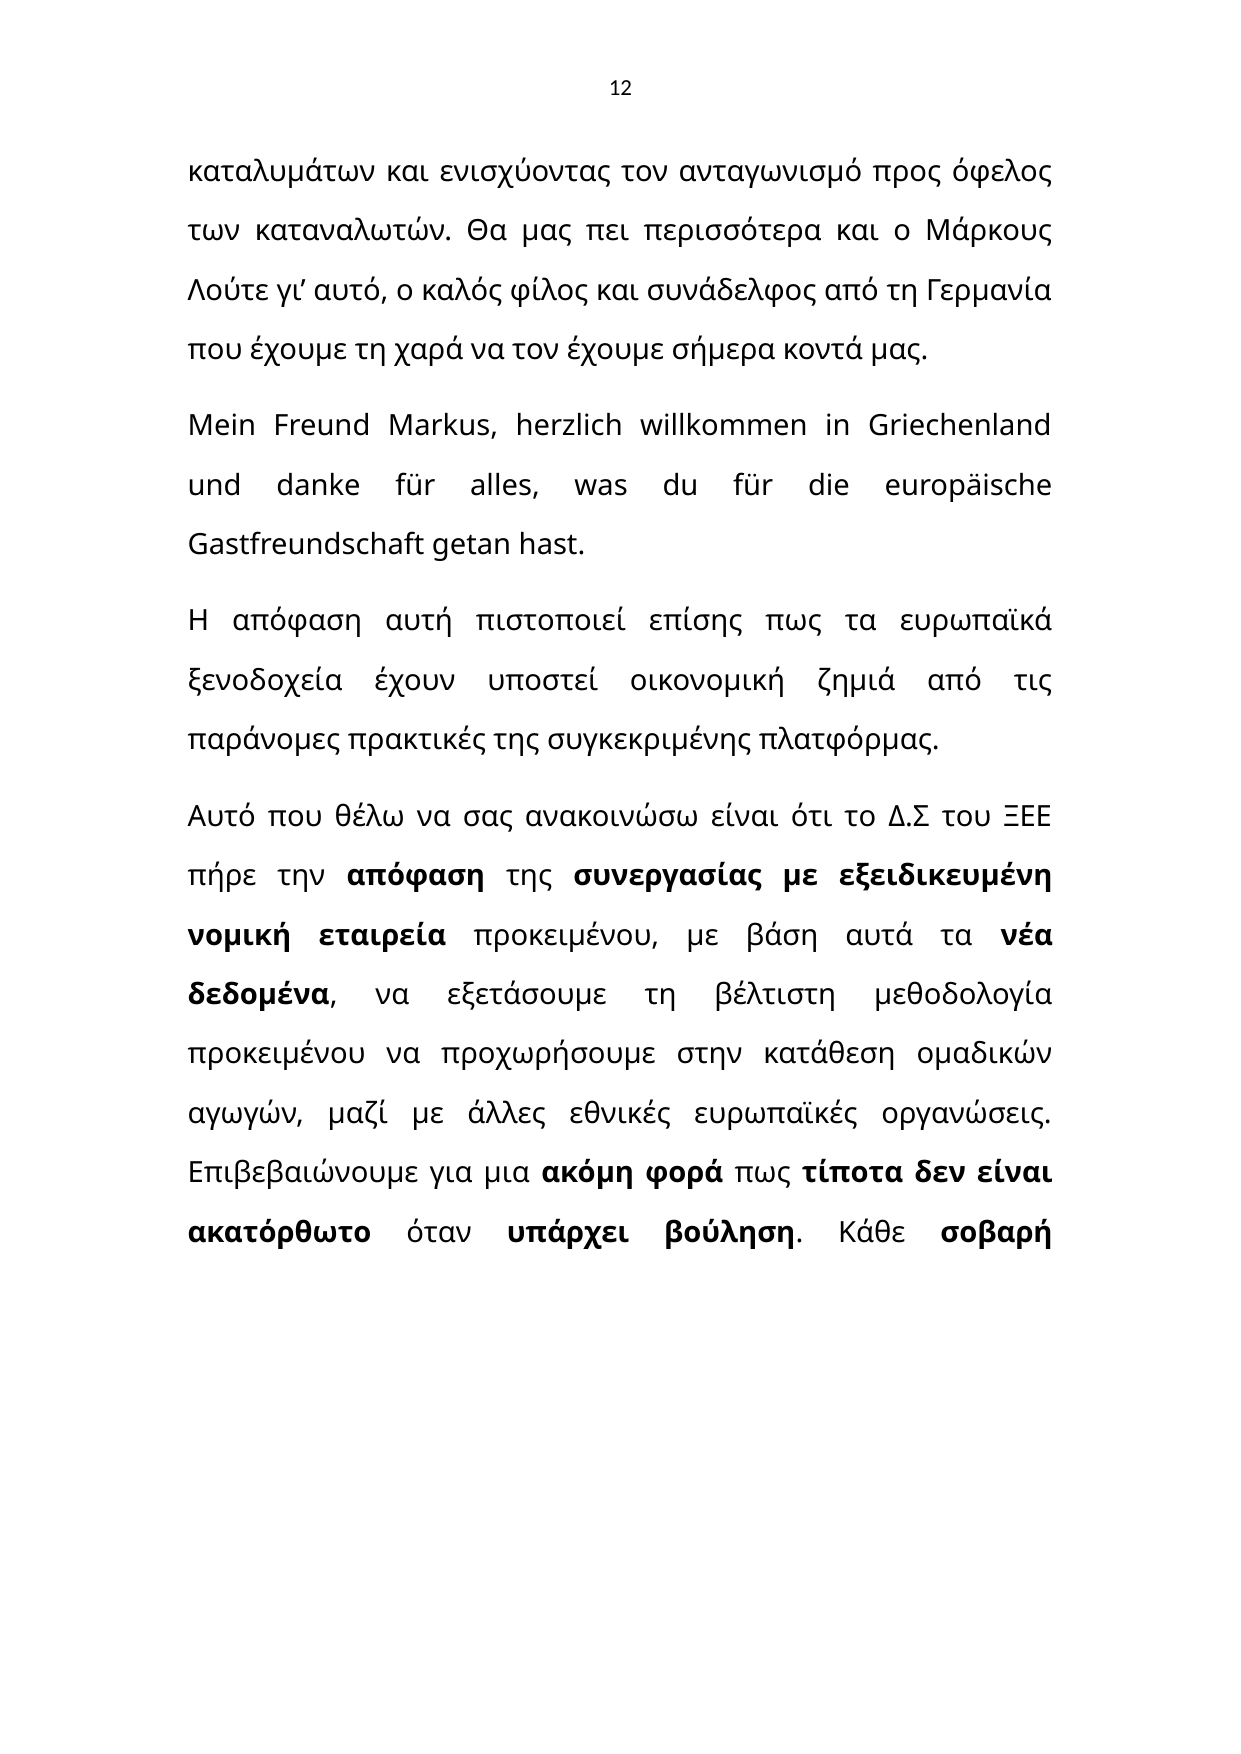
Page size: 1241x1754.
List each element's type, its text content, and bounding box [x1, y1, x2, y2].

text Mein Freund Markus, herzlich willkommen in Griechenland und danke für alles, was du für die europäische Gastfreundschaft getan hast. [187, 404, 1053, 563]
text καταλυμάτων και ενισχύοντας τον ανταγωνισμό προς όφελος των καταναλωτών. Θα μας πει περισσότερα και ο Μάρκους Λούτε γι’ αυτό, ο καλός φίλος και συνάδελφος από τη Γερμανία που έχουμε τη χαρά να τον έχουμε σήμερα κοντά μας. [187, 150, 1053, 368]
text Αυτό που θέλω να σας ανακοινώσω είναι ότι το Δ.Σ του ΞΕΕ πήρε την απόφαση της συνεργασίας με εξειδικευμένη νομική εταιρεία προκειμένου, με βάση αυτά τα νέα δεδομένα, να εξετάσουμε τη βέλτιστη μεθοδολογία προκειμένου να προχωρήσουμε στην κατάθεση ομαδικών αγωγών, μαζί με άλλες εθνικές ευρωπαϊκές οργανώσεις. Επιβεβαιώνουμε για μια ακόμη φορά πως τίποτα δεν είναι ακατόρθωτο όταν υπάρχει βούληση. Κάθε σοβαρή [187, 795, 1053, 1251]
text Η απόφαση αυτή πιστοποιεί επίσης πως τα ευρωπαϊκά ξενοδοχεία έχουν υποστεί οικονομική ζημιά από τις παράνομες πρακτικές της συγκεκριμένης πλατφόρμας. [187, 600, 1053, 758]
